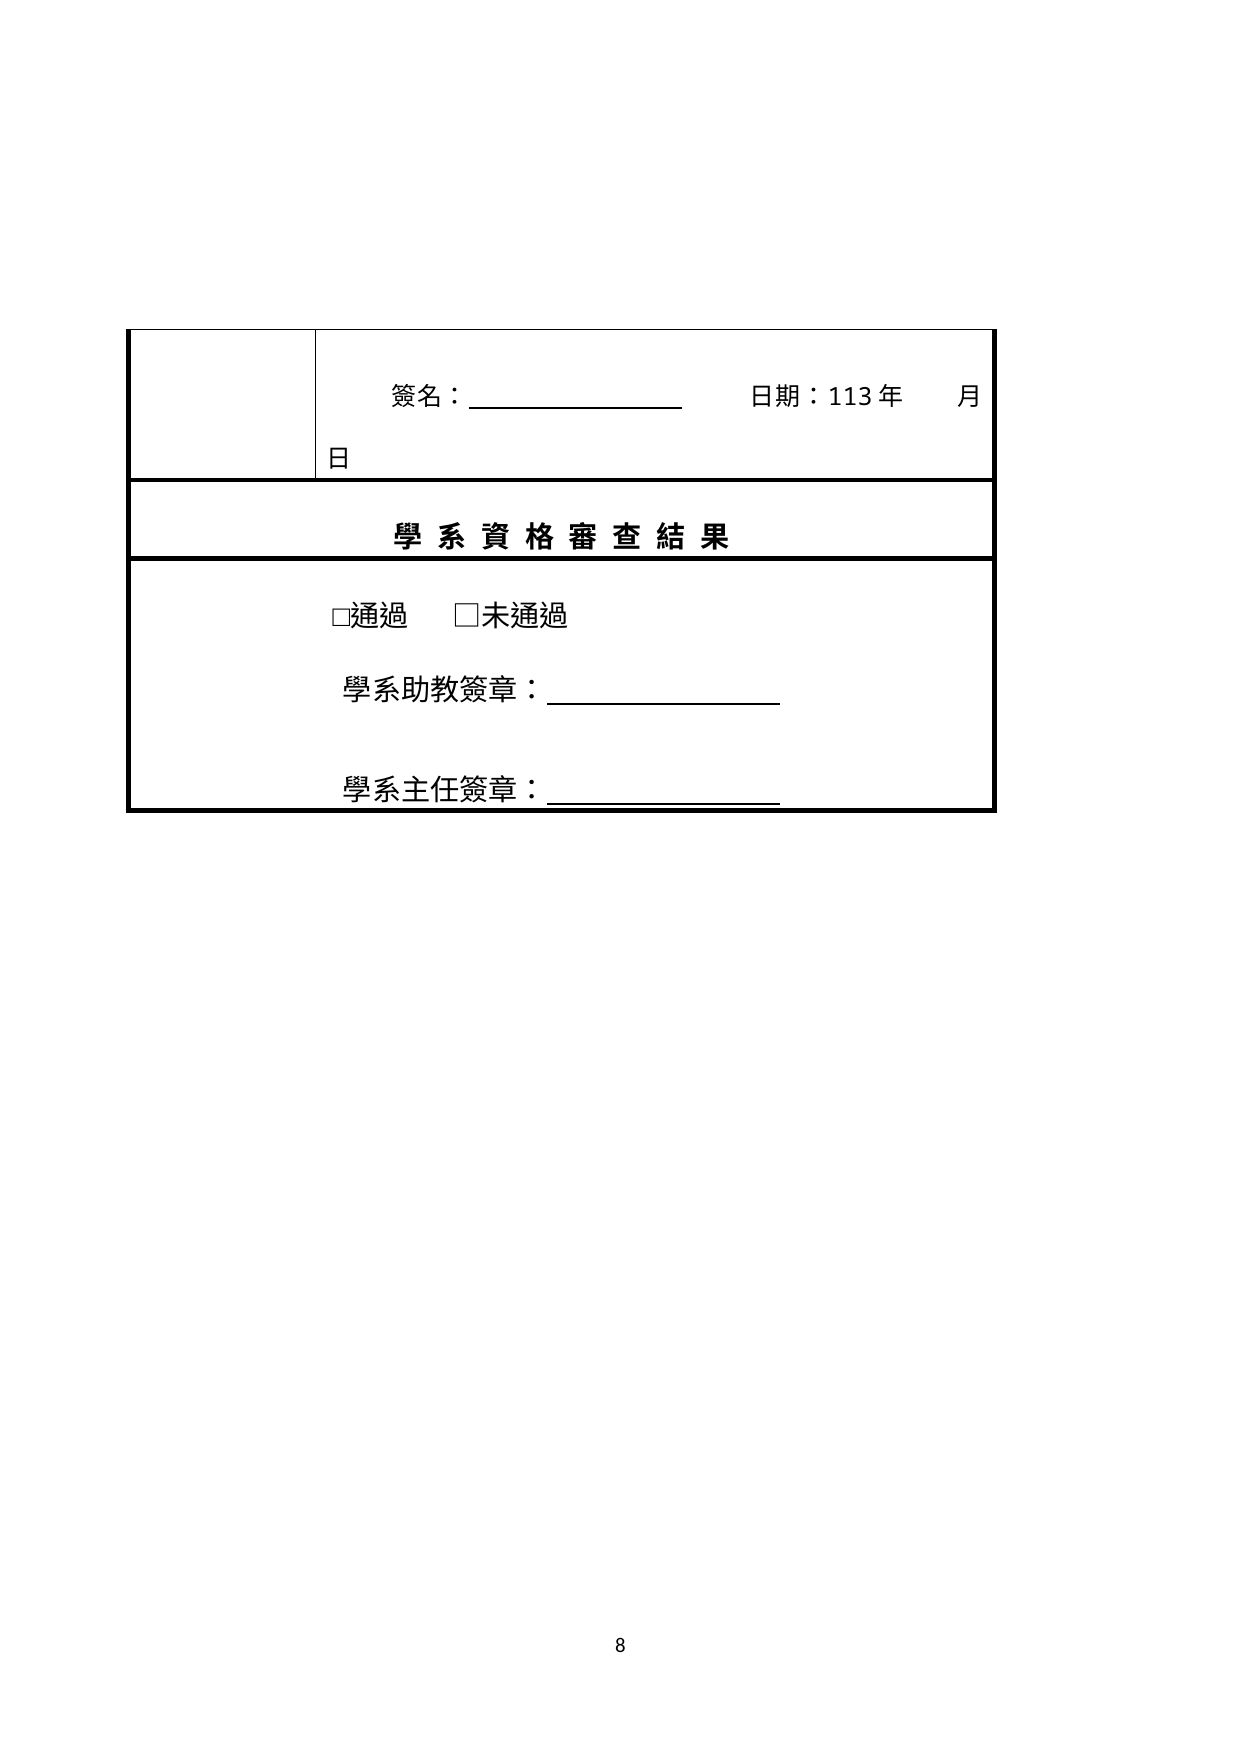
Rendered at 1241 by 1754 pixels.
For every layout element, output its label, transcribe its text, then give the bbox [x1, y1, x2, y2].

table_cell [131, 330, 315, 478]
table_cell 簽名： 日期：113年 月 日 [316, 330, 992, 478]
table_cell 學 系 資 格 審 查 結 果 [131, 482, 992, 556]
table_cell □通過 □未通過 學系助教簽章： 學系主任簽章： [131, 561, 992, 808]
